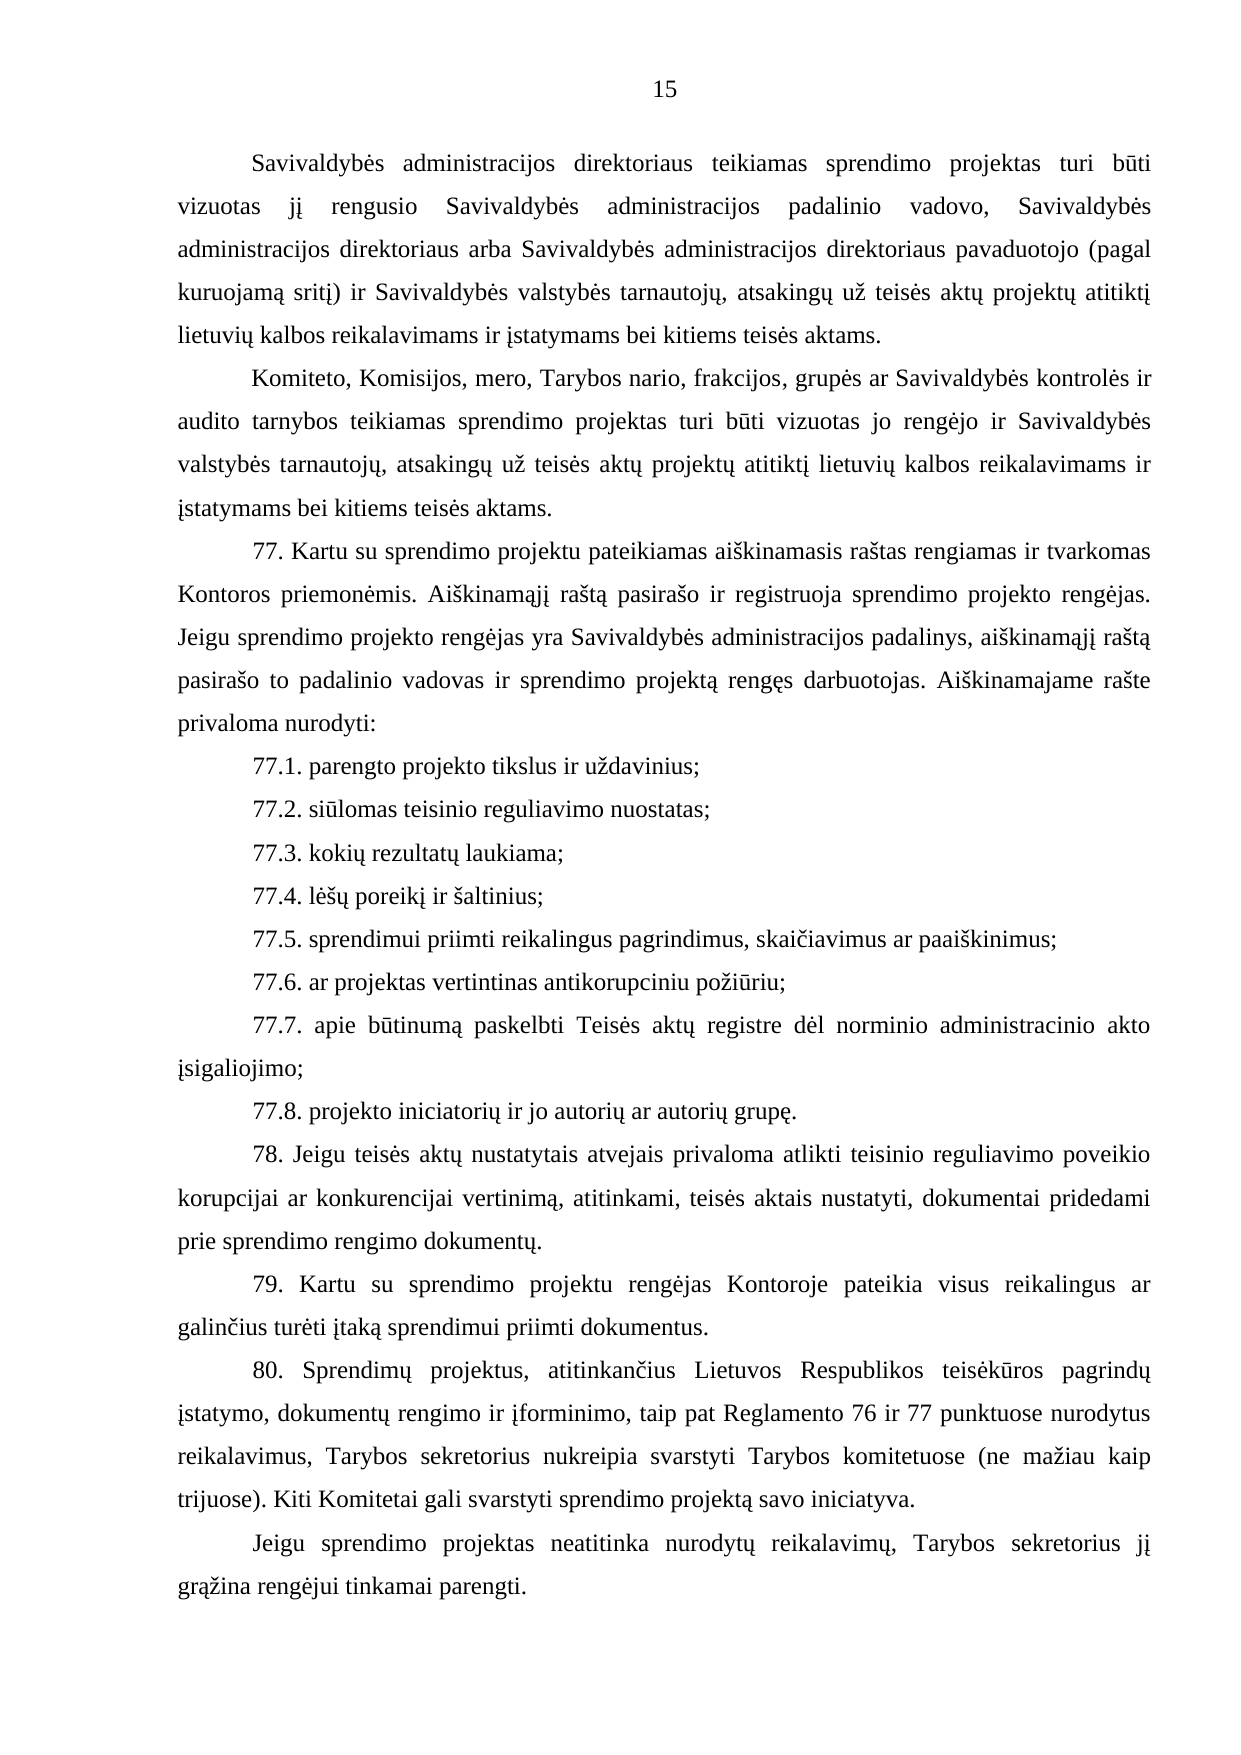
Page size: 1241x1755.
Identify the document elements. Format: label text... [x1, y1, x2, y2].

text 79. Kartu su sprendimo projektu rengėjas Kontoroje pateikia visus reikalingus ar galinčius turėti įtaką sprendimui priimti dokumentus. [177, 1269, 1152, 1341]
text Savivaldybės administracijos direktoriaus teikiamas sprendimo projektas turi būti vizuotas jį rengusio Savivaldybės administracijos padalinio vadovo, Savivaldybės administracijos direktoriaus arba Savivaldybės administracijos direktoriaus pavaduotojo (pagal kuruojamą sritį) ir Savivaldybės valstybės tarnautojų, atsakingų už teisės aktų projektų atitiktį lietuvių kalbos reikalavimams ir įstatymams bei kitiems teisės aktams. [177, 148, 1152, 349]
text 77.5. sprendimui priimti reikalingus pagrindimus, skaičiavimus ar paaiškinimus; [177, 924, 1161, 953]
text 77.7. apie būtinumą paskelbti Teisės aktų registre dėl norminio administracinio akto įsigaliojimo; [177, 1010, 1152, 1082]
text 77.3. kokių rezultatų laukiama; [177, 838, 1152, 866]
text Jeigu sprendimo projektas neatitinka nurodytų reikalavimų, Tarybos sekretorius jį grąžina rengėjui tinkamai parengti. [177, 1528, 1152, 1599]
text 80. Sprendimų projektus, atitinkančius Lietuvos Respublikos teisėkūros pagrindų įstatymo, dokumentų rengimo ir įforminimo, taip pat Reglamento 76 ir 77 punktuose nurodytus reikalavimus, Tarybos sekretorius nukreipia svarstyti Tarybos komitetuose (ne mažiau kaip trijuose). Kiti Komitetai gali svarstyti sprendimo projektą savo iniciatyva. [177, 1355, 1152, 1513]
text 78. Jeigu teisės aktų nustatytais atvejais privaloma atlikti teisinio reguliavimo poveikio korupcijai ar konkurencijai vertinimą, atitinkami, teisės aktais nustatyti, dokumentai pridedami prie sprendimo rengimo dokumentų. [177, 1139, 1152, 1254]
text 77. Kartu su sprendimo projektu pateikiamas aiškinamasis raštas rengiamas ir tvarkomas Kontoros priemonėmis. Aiškinamąjį raštą pasirašo ir registruoja sprendimo projekto rengėjas. Jeigu sprendimo projekto rengėjas yra Savivaldybės administracijos padalinys, aiškinamąjį raštą pasirašo to padalinio vadovas ir sprendimo projektą rengęs darbuotojas. Aiškinamajame rašte privaloma nurodyti: [177, 536, 1152, 737]
text 77.4. lėšų poreikį ir šaltinius; [177, 881, 1161, 909]
text 77.2. siūlomas teisinio reguliavimo nuostatas; [177, 794, 1152, 823]
text 77.8. projekto iniciatorių ir jo autorių ar autorių grupę. [177, 1096, 1152, 1125]
text 77.6. ar projektas vertintinas antikorupciniu požiūriu; [177, 967, 1152, 996]
text 77.1. parengto projekto tikslus ir uždavinius; [177, 751, 1152, 780]
text Komiteto, Komisijos, mero, Tarybos nario, frakcijos, grupės ar Savivaldybės kontrolės ir audito tarnybos teikiamas sprendimo projektas turi būti vizuotas jo rengėjo ir Savivaldybės valstybės tarnautojų, atsakingų už teisės aktų projektų atitiktį lietuvių kalbos reikalavimams ir įstatymams bei kitiems teisės aktams. [177, 363, 1152, 521]
